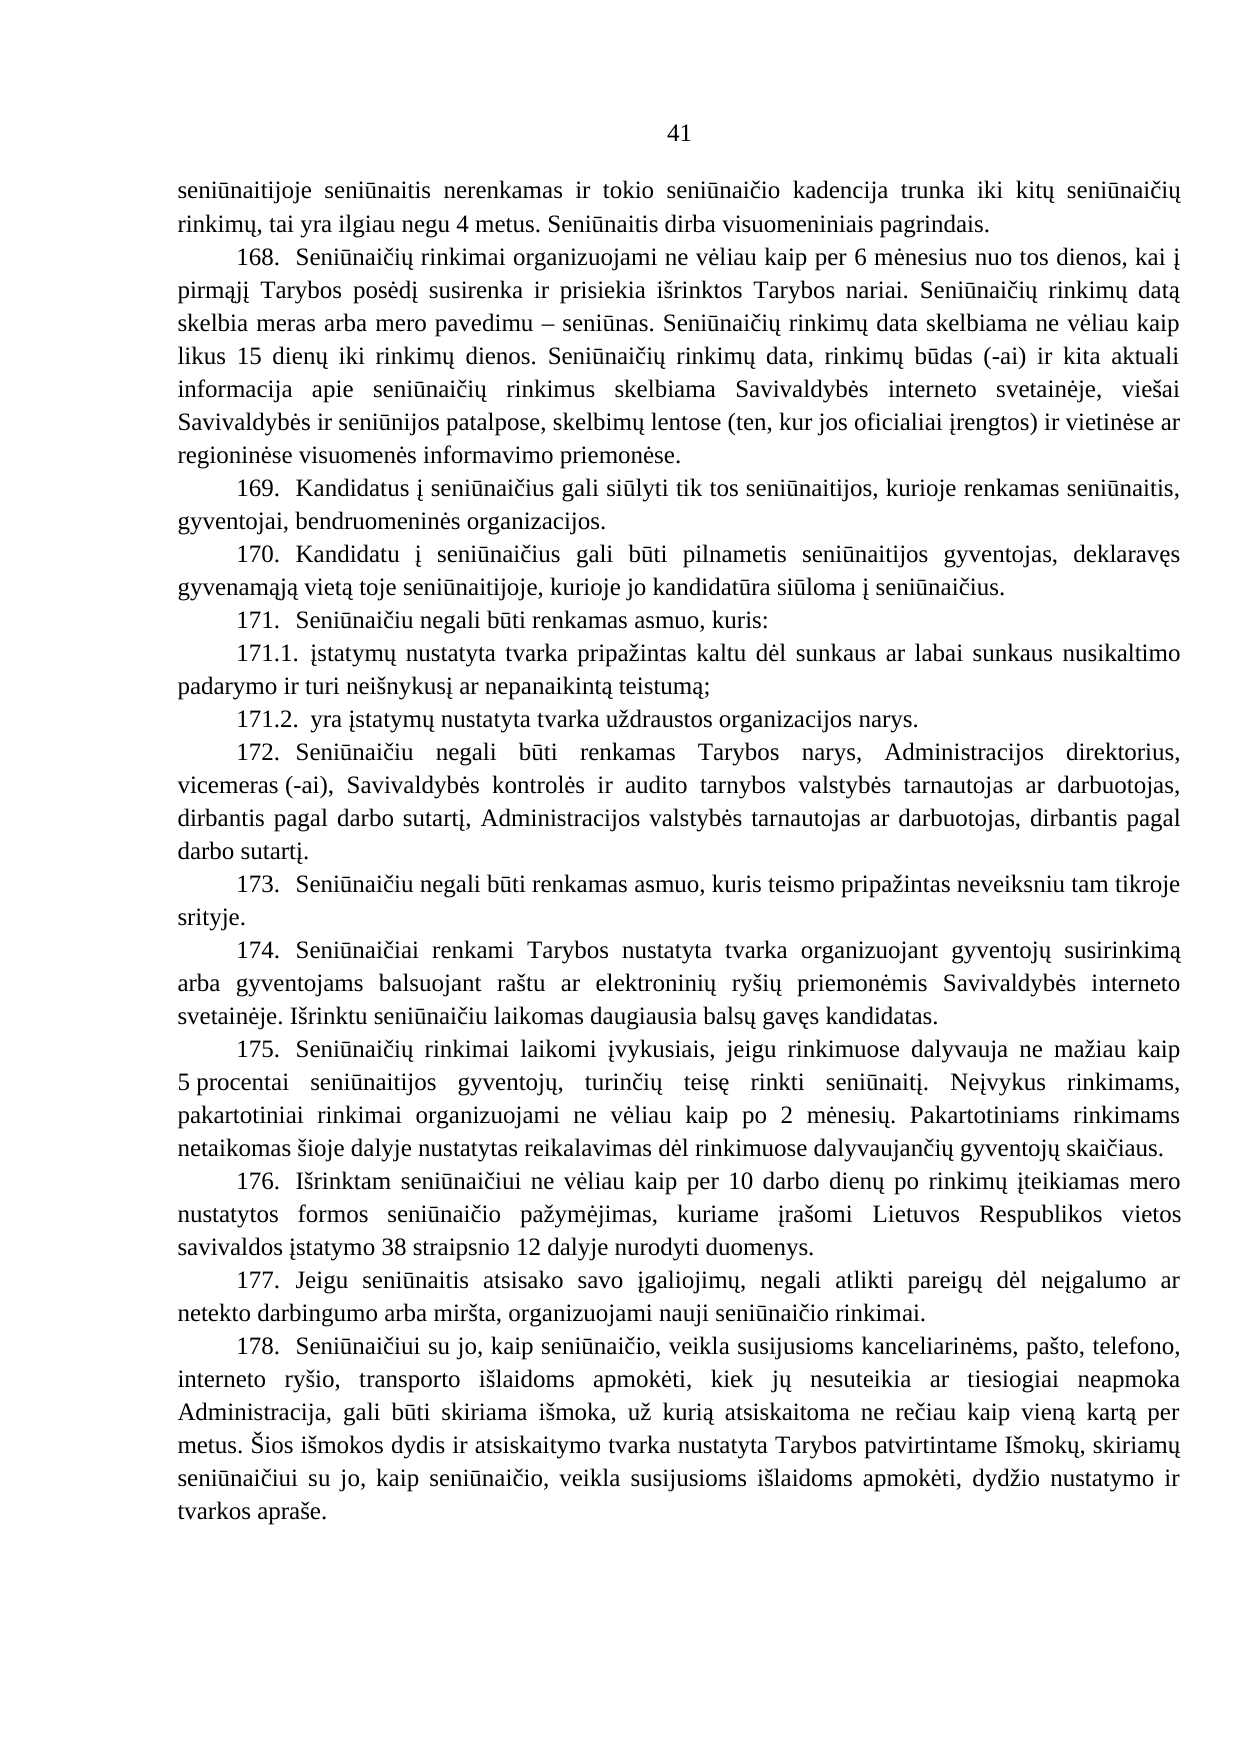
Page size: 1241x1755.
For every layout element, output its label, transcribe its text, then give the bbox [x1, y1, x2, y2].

text 176. Išrinktam seniūnaičiui ne vėliau kaip per 10 darbo dienų po rinkimų įteikiamas mero nustatytos formos seniūnaičio pažymėjimas, kuriame įrašomi Lietuvos Respublikos vietos savivaldos įstatymo 38 straipsnio 12 dalyje nurodyti duomenys. [177, 1166, 1181, 1261]
text 169. Kandidatus į seniūnaičius gali siūlyti tik tos seniūnaitijos, kurioje renkamas seniūnaitis, gyventojai, bendruomeninės organizacijos. [177, 473, 1181, 534]
text 171. Seniūnaičiu negali būti renkamas asmuo, kuris: [177, 605, 1181, 634]
text 174. Seniūnaičiai renkami Tarybos nustatyta tvarka organizuojant gyventojų susirinkimą arba gyventojams balsuojant raštu ar elektroninių ryšių priemonėmis Savivaldybės interneto svetainėje. Išrinktu seniūnaičiu laikomas daugiausia balsų gavęs kandidatas. [177, 935, 1181, 1030]
text 171.2. yra įstatymų nustatyta tvarka uždraustos organizacijos narys. [177, 704, 1181, 733]
text 172. Seniūnaičiu negali būti renkamas Tarybos narys, Administracijos direktorius, vicemeras (-ai), Savivaldybės kontrolės ir audito tarnybos valstybės tarnautojas ar darbuotojas, dirbantis pagal darbo sutartį, Administracijos valstybės tarnautojas ar darbuotojas, dirbantis pagal darbo sutartį. [177, 737, 1181, 865]
text seniūnaitijoje seniūnaitis nerenkamas ir tokio seniūnaičio kadencija trunka iki kitų seniūnaičių rinkimų, tai yra ilgiau negu 4 metus. Seniūnaitis dirba visuomeniniais pagrindais. [177, 176, 1181, 237]
text 171.1. įstatymų nustatyta tvarka pripažintas kaltu dėl sunkaus ar labai sunkaus nusikaltimo padarymo ir turi neišnykusį ar nepanaikintą teistumą; [177, 638, 1181, 700]
text 170. Kandidatu į seniūnaičius gali būti pilnametis seniūnaitijos gyventojas, deklaravęs gyvenamąją vietą toje seniūnaitijoje, kurioje jo kandidatūra siūloma į seniūnaičius. [177, 539, 1181, 601]
text 177. Jeigu seniūnaitis atsisako savo įgaliojimų, negali atlikti pareigų dėl neįgalumo ar netekto darbingumo arba miršta, organizuojami nauji seniūnaičio rinkimai. [177, 1265, 1181, 1327]
text 175. Seniūnaičių rinkimai laikomi įvykusiais, jeigu rinkimuose dalyvauja ne mažiau kaip 5 procentai seniūnaitijos gyventojų, turinčių teisę rinkti seniūnaitį. Neįvykus rinkimams, pakartotiniai rinkimai organizuojami ne vėliau kaip po 2 mėnesių. Pakartotiniams rinkimams netaikomas šioje dalyje nustatytas reikalavimas dėl rinkimuose dalyvaujančių gyventojų skaičiaus. [177, 1034, 1181, 1162]
text 168. Seniūnaičių rinkimai organizuojami ne vėliau kaip per 6 mėnesius nuo tos dienos, kai į pirmąjį Tarybos posėdį susirenka ir prisiekia išrinktos Tarybos nariai. Seniūnaičių rinkimų datą skelbia meras arba mero pavedimu – seniūnas. Seniūnaičių rinkimų data skelbiama ne vėliau kaip likus 15 dienų iki rinkimų dienos. Seniūnaičių rinkimų data, rinkimų būdas (-ai) ir kita aktuali informacija apie seniūnaičių rinkimus skelbiama Savivaldybės interneto svetainėje, viešai Savivaldybės ir seniūnijos patalpose, skelbimų lentose (ten, kur jos oficialiai įrengtos) ir vietinėse ar regioninėse visuomenės informavimo priemonėse. [177, 242, 1181, 468]
text 173. Seniūnaičiu negali būti renkamas asmuo, kuris teismo pripažintas neveiksniu tam tikroje srityje. [177, 869, 1181, 931]
text 178. Seniūnaičiui su jo, kaip seniūnaičio, veikla susijusioms kanceliarinėms, pašto, telefono, interneto ryšio, transporto išlaidoms apmokėti, kiek jų nesuteikia ar tiesiogiai neapmoka Administracija, gali būti skiriama išmoka, už kurią atsiskaitoma ne rečiau kaip vieną kartą per metus. Šios išmokos dydis ir atsiskaitymo tvarka nustatyta Tarybos patvirtintame Išmokų, skiriamų seniūnaičiui su jo, kaip seniūnaičio, veikla susijusioms išlaidoms apmokėti, dydžio nustatymo ir tvarkos apraše. [177, 1331, 1181, 1525]
